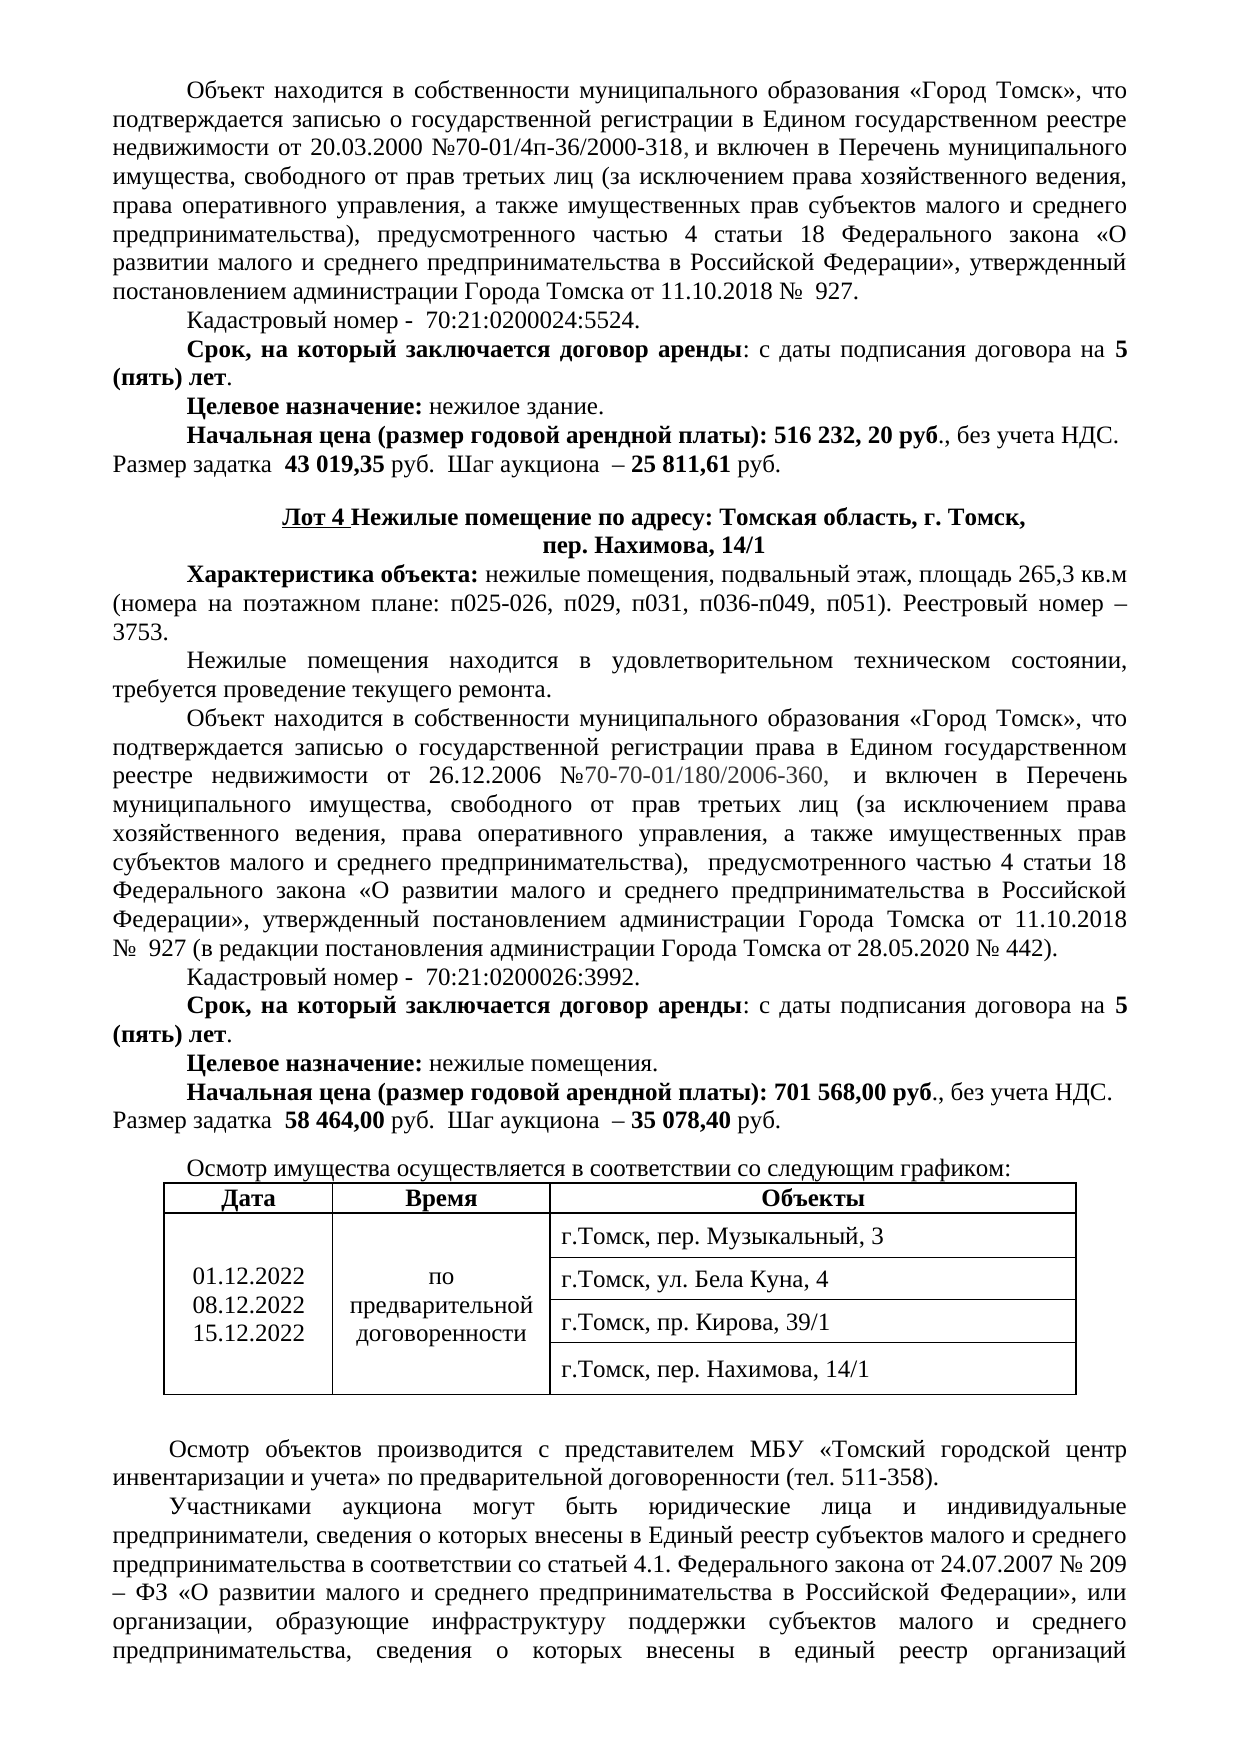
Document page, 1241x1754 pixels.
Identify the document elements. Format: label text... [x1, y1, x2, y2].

table_cell г.Томск, пер. Нахимова, 14/1 [551, 1343, 1075, 1394]
text Осмотр имущества осуществляется в соответствии со следующим графиком: [112, 1153, 1128, 1182]
table_cell по предварительной договоренности [333, 1214, 549, 1394]
text Объект находится в собственности муниципального образования «Город Томск», что подтверждается записью о государственной регистрации права в Едином государственном реестре недвижимости от 26.12.2006 №70-70-01/180/2006-360, и включен в Перечень муниципального имущества, свободного от прав третьих лиц (за исключением права хозяйственного ведения, права оперативного управления, а также имущественных прав субъектов малого и среднего предпринимательства), предусмотренного частью 4 статьи 18 Федерального закона «О развитии малого и среднего предпринимательства в Российской Федерации», утвержденный постановлением администрации Города Томска от 11.10.2018 № 927 (в редакции постановления администрации Города Томска от 28.05.2020 № 442). [112, 703, 1128, 962]
table_cell г.Томск, пр. Кирова, 39/1 [551, 1300, 1075, 1342]
text пер. Нахимова, 14/1 [112, 530, 1128, 559]
text Целевое назначение: нежилые помещения. [112, 1048, 1128, 1077]
text Целевое назначение: нежилое здание. [112, 391, 1128, 420]
text Участниками аукциона могут быть юридические лица и индивидуальные предприниматели, сведения о которых внесены в Единый реестр субъектов малого и среднего предпринимательства в соответствии со статьей 4.1. Федерального закона от 24.07.2007 № 209 – ФЗ «О развитии малого и среднего предпринимательства в Российской Федерации», или организации, образующие инфраструктуру поддержки субъектов малого и среднего предпринимательства, сведения о которых внесены в единый реестр организаций [112, 1491, 1128, 1664]
text Лот 4 Нежилые помещение по адресу: Томская область, г. Томск, [112, 502, 1128, 530]
text Начальная цена (размер годовой арендной платы): 701 568,00 руб., без учета НДС. [112, 1077, 1128, 1105]
text Срок, на который заключается договор аренды: с даты подписания договора на 5 (пять) лет. [112, 334, 1128, 391]
text Кадастровый номер - 70:21:0200024:5524. [112, 305, 1128, 334]
text Нежилые помещения находится в удовлетворительном техническом состоянии, требуется проведение текущего ремонта. [112, 645, 1128, 703]
text Осмотр объектов производится с представителем МБУ «Томский городской центр инвентаризации и учета» по предварительной договоренности (тел. 511-358). [112, 1434, 1128, 1491]
table_cell 01.12.2022 08.12.2022 15.12.2022 [165, 1214, 332, 1394]
table_header Объекты [551, 1184, 1075, 1212]
table_header Время [333, 1184, 549, 1212]
text Срок, на который заключается договор аренды: с даты подписания договора на 5 (пять) лет. [112, 990, 1128, 1048]
text Размер задатка 58 464,00 руб. Шаг аукциона – 35 078,40 руб. [112, 1105, 1128, 1134]
text Объект находится в собственности муниципального образования «Город Томск», что подтверждается записью о государственной регистрации в Едином государственном реестре недвижимости от 20.03.2000 №70-01/4п-36/2000-318, и включен в Перечень муниципального имущества, свободного от прав третьих лиц (за исключением права хозяйственного ведения, права оперативного управления, а также имущественных прав субъектов малого и среднего предпринимательства), предусмотренного частью 4 статьи 18 Федерального закона «О развитии малого и среднего предпринимательства в Российской Федерации», утвержденный постановлением администрации Города Томска от 11.10.2018 № 927. [112, 75, 1128, 305]
text Начальная цена (размер годовой арендной платы): 516 232, 20 руб., без учета НДС. [112, 420, 1128, 449]
text Характеристика объекта: нежилые помещения, подвальный этаж, площадь 265,3 кв.м (номера на поэтажном плане: п025-026, п029, п031, п036-п049, п051). Реестровый номер – 3753. [112, 559, 1128, 645]
text Кадастровый номер - 70:21:0200026:3992. [112, 962, 1128, 990]
text Размер задатка 43 019,35 руб. Шаг аукциона – 25 811,61 руб. [112, 449, 1128, 477]
table_cell г.Томск, ул. Бела Куна, 4 [551, 1258, 1075, 1299]
table_header Дата [165, 1184, 332, 1212]
table_cell г.Томск, пер. Музыкальный, 3 [551, 1214, 1075, 1257]
